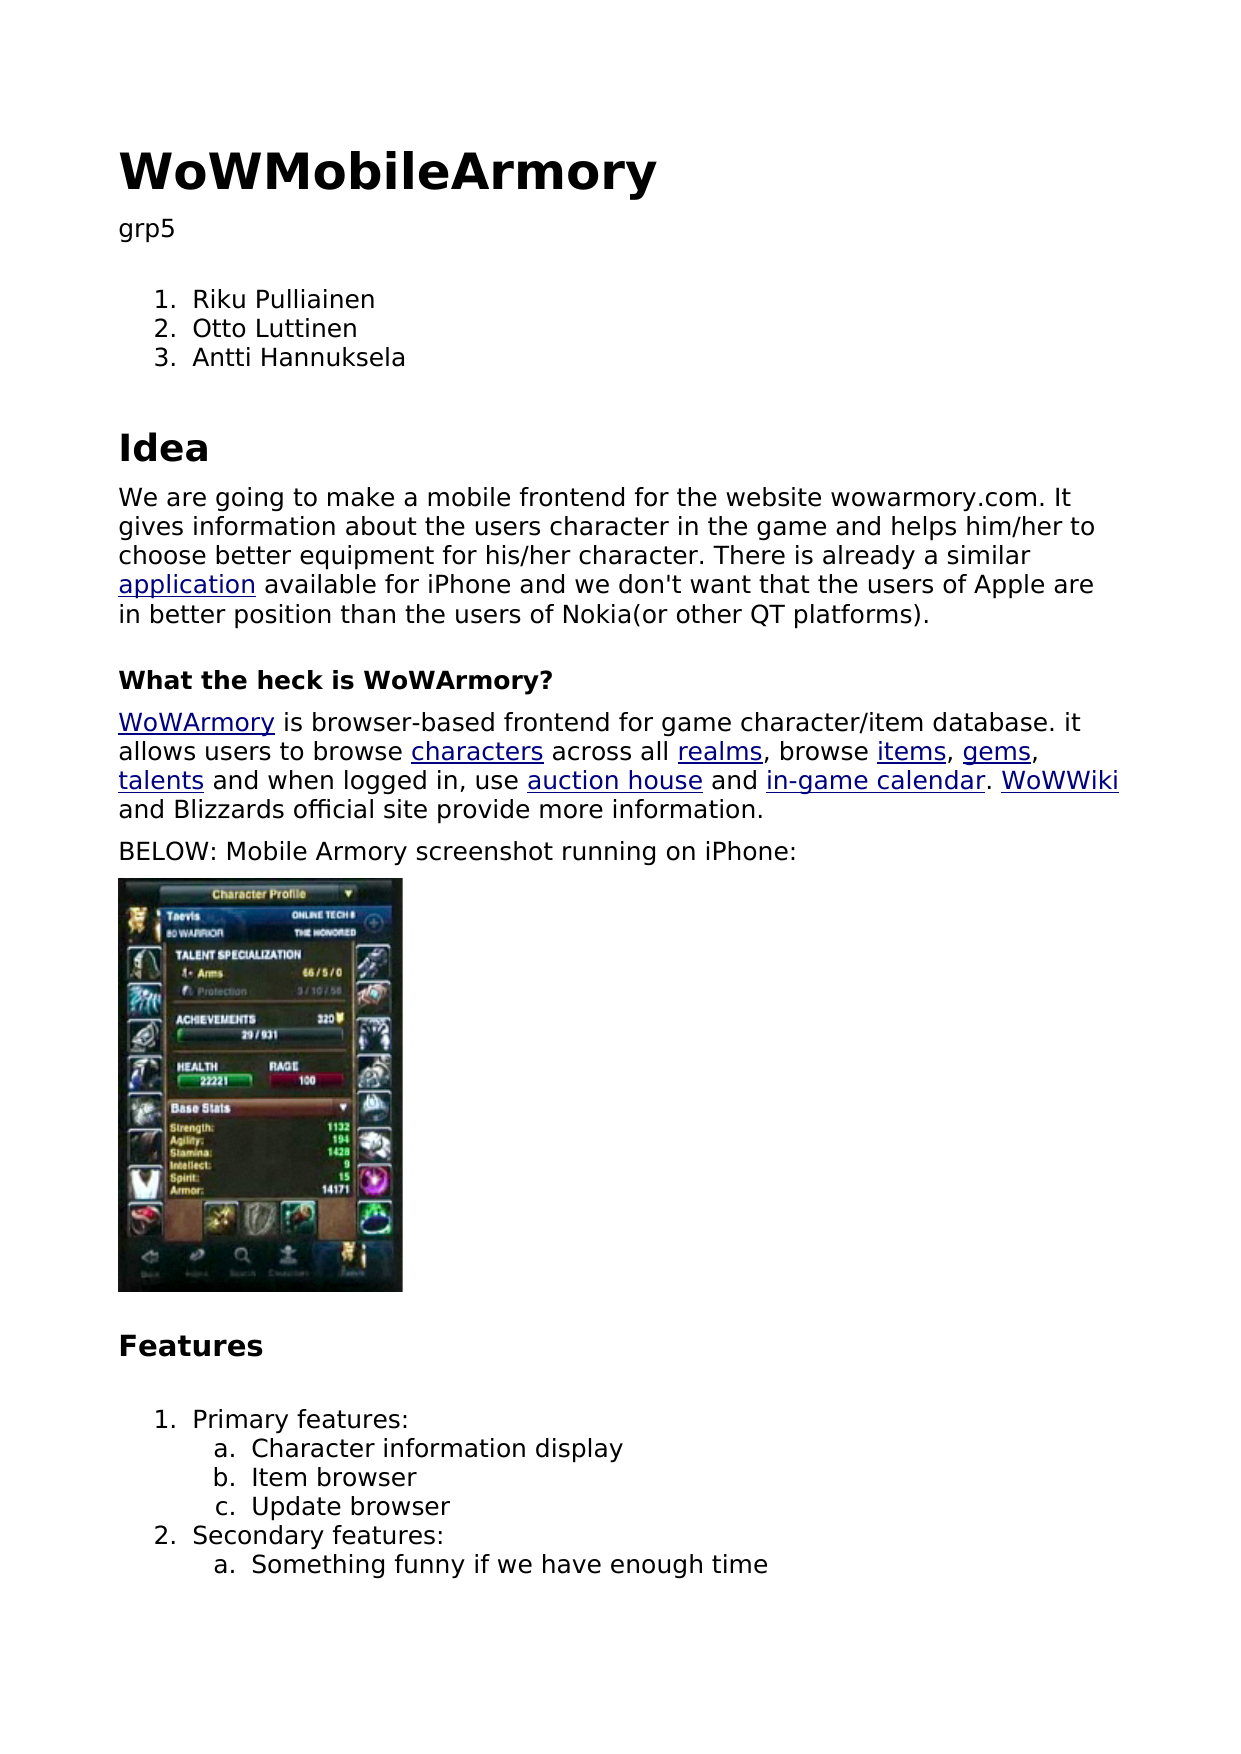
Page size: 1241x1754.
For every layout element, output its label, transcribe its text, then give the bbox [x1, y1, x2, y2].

list Secondary features: [177, 1522, 1122, 1551]
list Riku Pulliainen [177, 285, 1122, 314]
text grp5 [118, 214, 1122, 243]
list Item browser [236, 1463, 1122, 1492]
subtitle Idea [118, 427, 1122, 471]
subtitle What the heck is WoWArmory? [118, 666, 1122, 696]
text BELOW: Mobile Armory screenshot running on iPhone: [118, 837, 1122, 866]
text We are going to make a mobile frontend for the website wowarmory.com. It gives information about the users character in the game and helps him/her to choose better equipment for his/her character. There is already a similar application available for iPhone and we don't want that the users of Apple are in better position than the users of Nokia(or other QT platforms). [118, 483, 1122, 629]
text WoWArmory is browser-based frontend for game character/item database. it allows users to browse characters across all realms, browse items, gems, talents and when logged in, use auction house and in-game calendar. WoWWiki and Blizzards official site provide more information. [118, 708, 1122, 825]
subtitle WoWMobileArmory [118, 143, 1122, 201]
list Update browser [236, 1492, 1122, 1522]
list Primary features: [177, 1405, 1122, 1434]
picture [118, 878, 403, 1292]
list Character information display [236, 1434, 1122, 1463]
subtitle Features [118, 1329, 1122, 1363]
list Something funny if we have enough time [236, 1551, 1122, 1580]
list Otto Luttinen [177, 314, 1122, 343]
list Antti Hannuksela [177, 343, 1122, 372]
